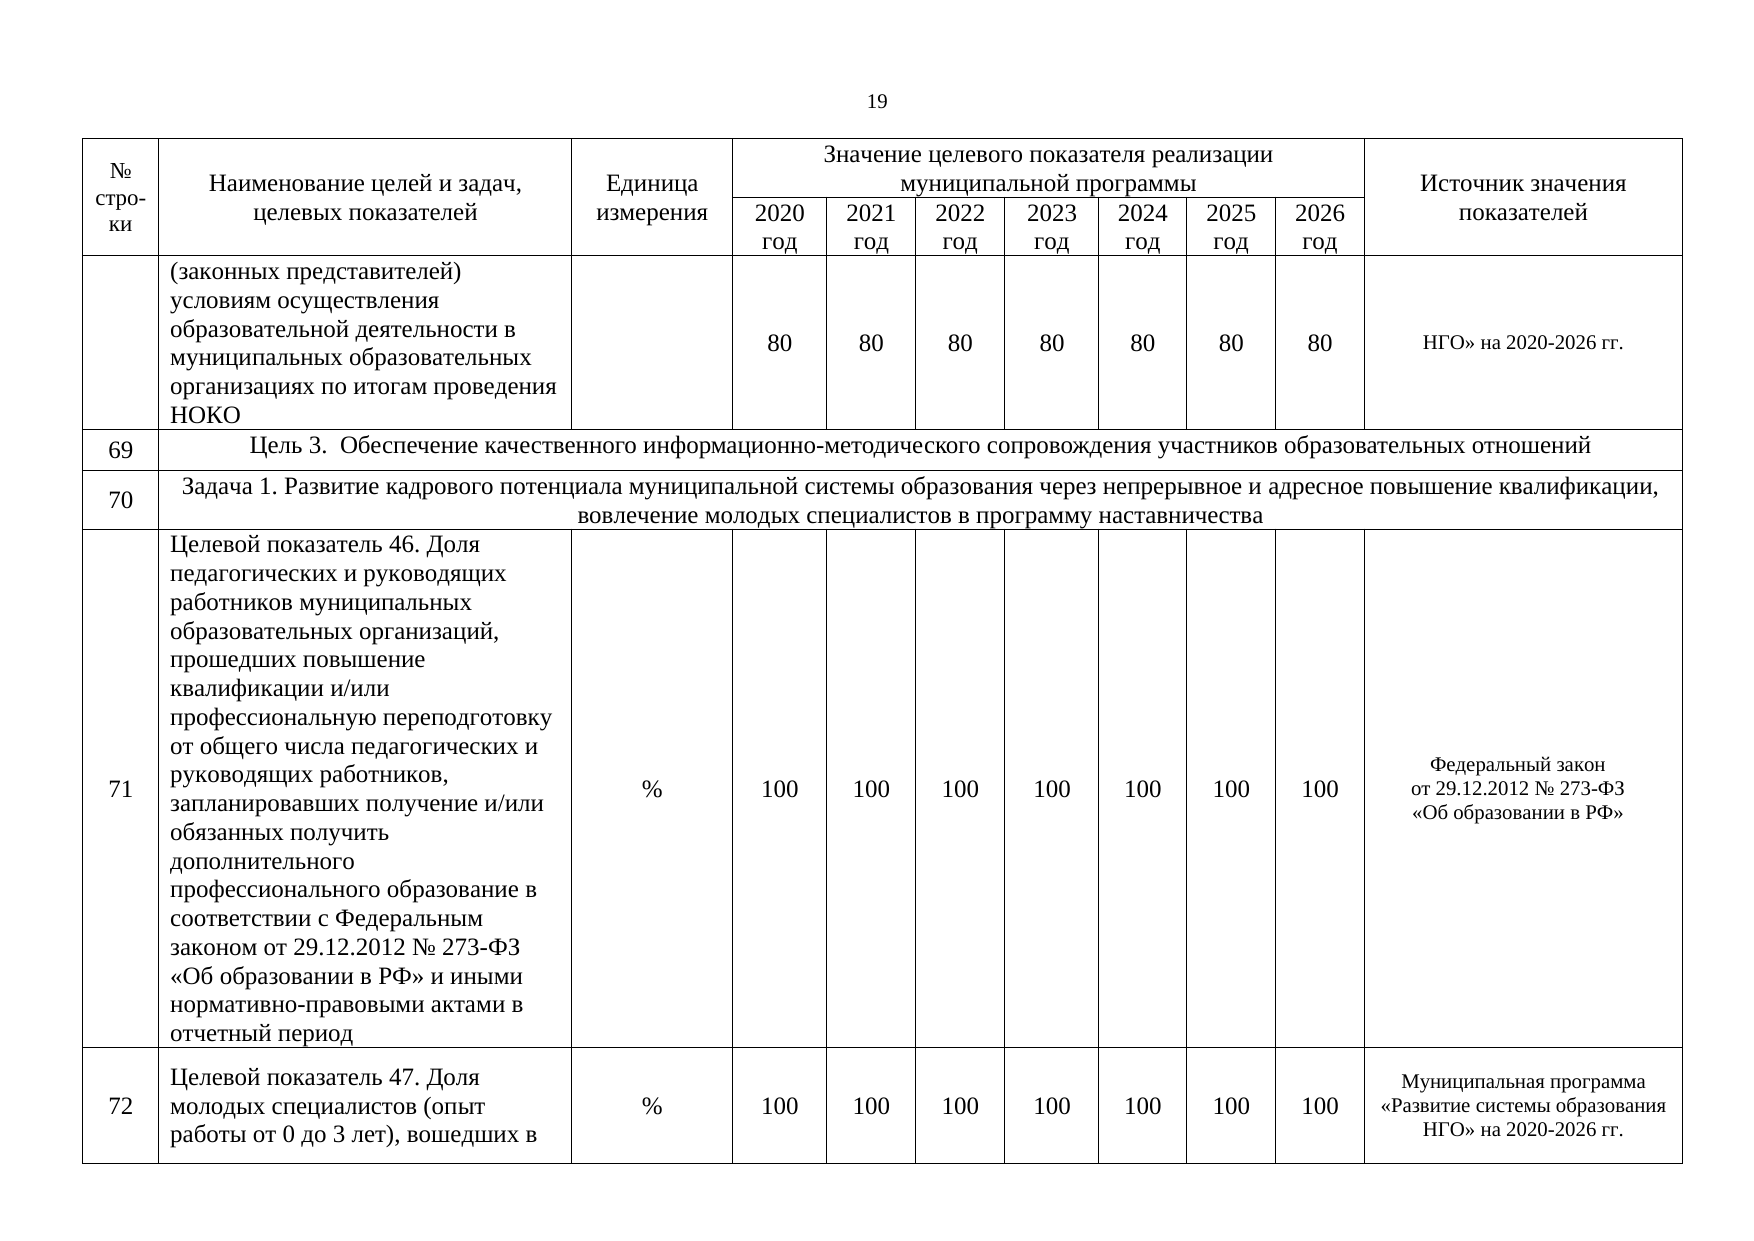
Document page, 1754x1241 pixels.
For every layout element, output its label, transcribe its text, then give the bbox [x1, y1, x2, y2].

table_header № стро-ки [83, 139, 158, 255]
table_header Единица измерения [572, 139, 732, 255]
table_cell 100 [1187, 1048, 1275, 1162]
table_cell % [572, 1048, 732, 1162]
table_cell 100 [1099, 530, 1186, 1047]
table_header Источник значения показателей [1365, 139, 1682, 255]
table_cell 100 [733, 530, 826, 1047]
table_cell 100 [916, 530, 1004, 1047]
table_cell Муниципальная программа «Развитие системы образования НГО» на 2020-2026 гг. [1365, 1048, 1682, 1162]
table_cell 100 [827, 1048, 915, 1162]
table_cell 80 [1099, 256, 1186, 429]
table_header Значение целевого показателя реализации муниципальной программы [733, 139, 1364, 197]
table_cell 80 [733, 256, 826, 429]
table_cell 72 [83, 1048, 158, 1162]
table_cell 2020 год [733, 198, 826, 255]
table_cell 80 [916, 256, 1004, 429]
table_cell 100 [1276, 530, 1364, 1047]
table_cell 2023 год [1005, 198, 1098, 255]
table_cell 80 [827, 256, 915, 429]
table_cell 2025 год [1187, 198, 1275, 255]
table_cell НГО» на 2020-2026 гг. [1365, 256, 1682, 429]
table_cell 100 [827, 530, 915, 1047]
table_cell 80 [1276, 256, 1364, 429]
table_cell 2021 год [827, 198, 915, 255]
table_cell 100 [1005, 1048, 1098, 1162]
table_header Наименование целей и задач, целевых показателей [159, 139, 571, 255]
table_cell 71 [83, 530, 158, 1047]
table_cell 2022 год [916, 198, 1004, 255]
table_cell 2026 год [1276, 198, 1364, 255]
table_cell (законных представителей) условиям осуществления образовательной деятельности в муниципальных образовательных организациях по итогам проведения НОКО [159, 256, 571, 429]
table_cell 80 [1187, 256, 1275, 429]
table_cell Цель 3. Обеспечение качественного информационно-методического сопровождения участников образовательных отношений [159, 430, 1682, 470]
table_cell Задача 1. Развитие кадрового потенциала муниципальной системы образования через непрерывное и адресное повышение квалификации, вовлечение молодых специалистов в программу наставничества [159, 471, 1682, 528]
table_cell 100 [1187, 530, 1275, 1047]
table_cell Целевой показатель 47. Доля молодых специалистов (опыт работы от 0 до 3 лет), вошедших в [159, 1048, 571, 1162]
table_cell 100 [916, 1048, 1004, 1162]
table_cell 100 [1276, 1048, 1364, 1162]
table_cell 70 [83, 471, 158, 528]
table_cell [83, 256, 158, 429]
table_cell 100 [733, 1048, 826, 1162]
table_cell 80 [1005, 256, 1098, 429]
table_cell Федеральный закон от 29.12.2012 № 273-ФЗ «Об образовании в РФ» [1365, 530, 1682, 1047]
table_cell 69 [83, 430, 158, 470]
table_cell [572, 256, 732, 429]
table_cell 100 [1005, 530, 1098, 1047]
table_cell 100 [1099, 1048, 1186, 1162]
table_cell Целевой показатель 46. Доля педагогических и руководящих работников муниципальных образовательных организаций, прошедших повышение квалификации и/или профессиональную переподготовку от общего числа педагогических и руководящих работников, запланировавших получение и/или обязанных получить дополнительного профессионального образование в соответствии с Федеральным законом от 29.12.2012 № 273-ФЗ «Об образовании в РФ» и иными нормативно-правовыми актами в отчетный период [159, 530, 571, 1047]
table_cell 2024 год [1099, 198, 1186, 255]
table_cell % [572, 530, 732, 1047]
